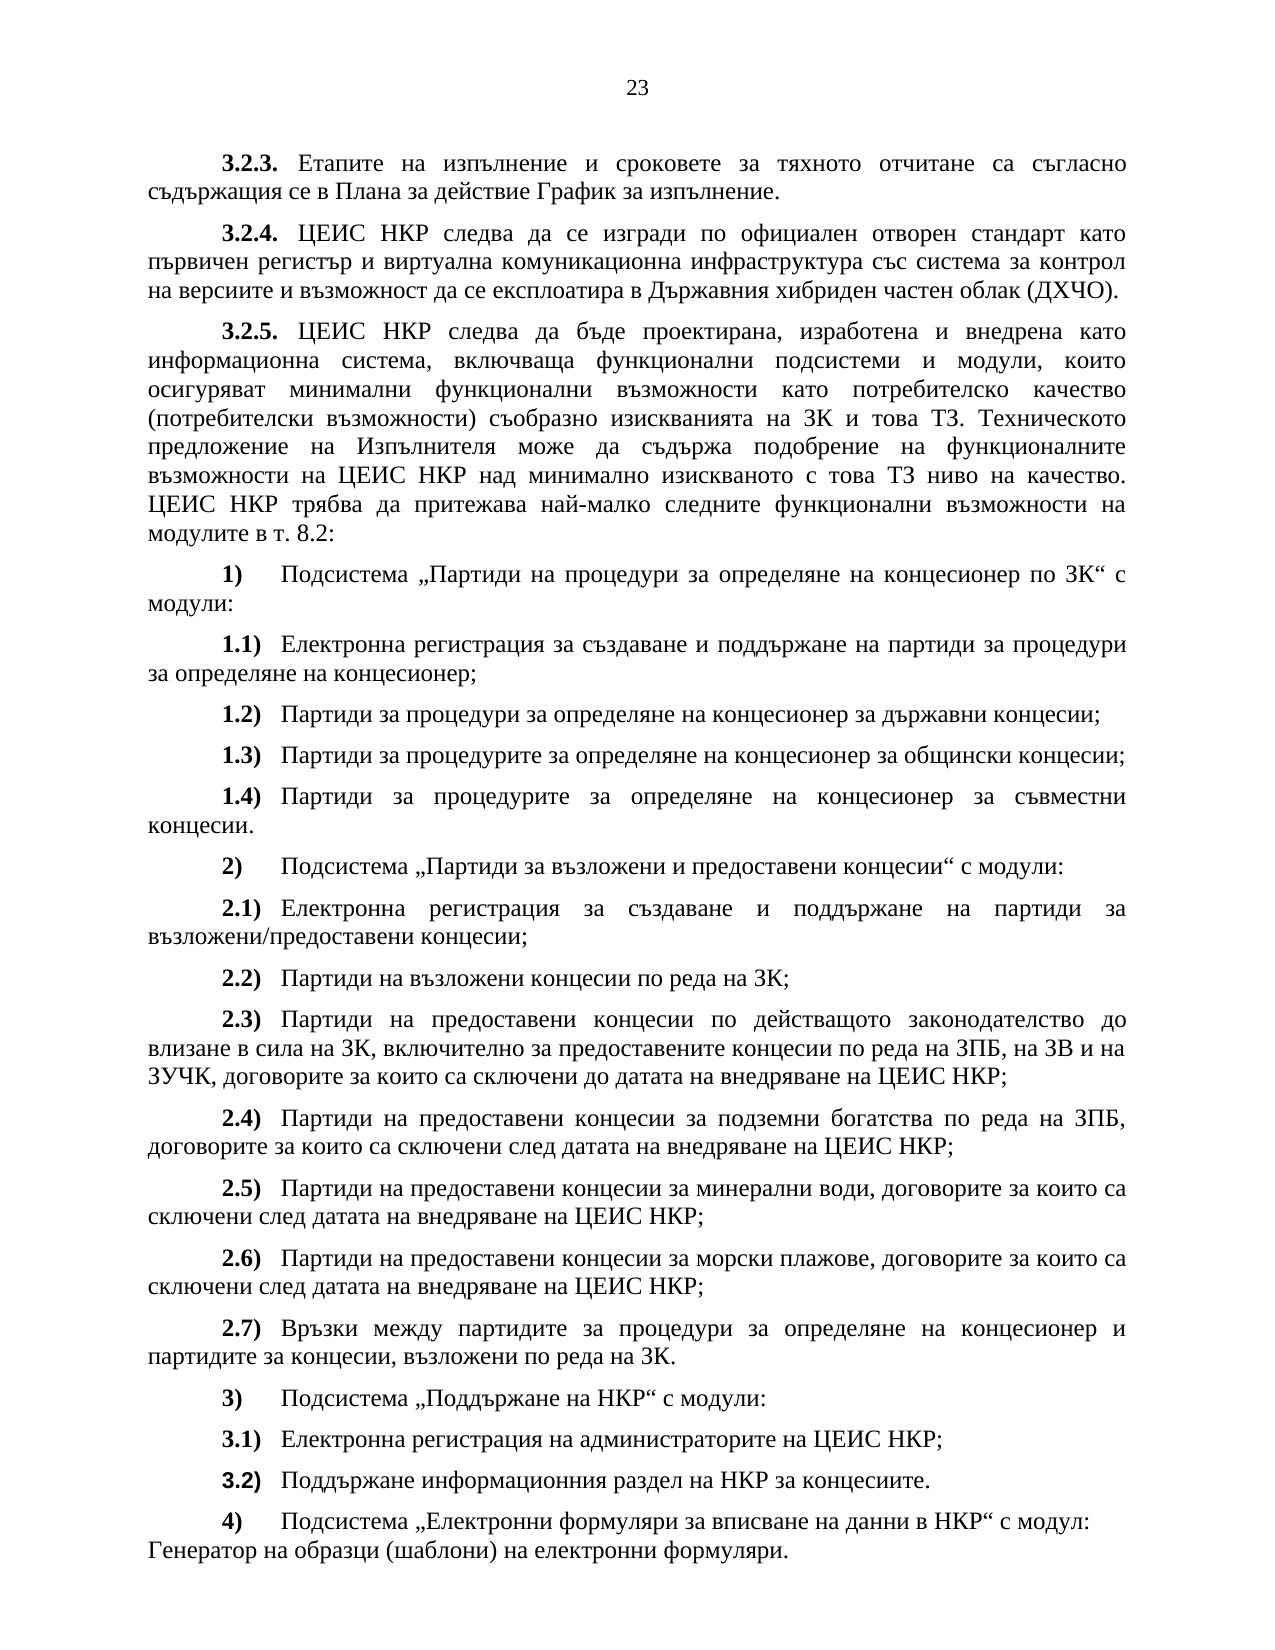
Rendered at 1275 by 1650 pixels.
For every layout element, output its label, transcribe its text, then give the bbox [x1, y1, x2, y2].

list ЦЕИС НКР следва да се изгради по официален отворен стандарт като първичен регистър и виртуална комуникационна инфраструктура със система за контрол на версиите и възможност да се експлоатира в Държавния хибриден частен облак (ДХЧО). [148, 218, 1127, 304]
list Подсистема „Поддържане на НКР“ с модули: [148, 1383, 1127, 1411]
list Партиди на предоставени концесии за морски плажове, договорите за които са сключени след датата на внедряване на ЦЕИС НКР; [148, 1243, 1127, 1300]
list Партиди за процедурите за определяне на концесионер за съвместни концесии. [148, 781, 1127, 839]
list Партиди на предоставени концесии за подземни богатства по реда на ЗПБ, договорите за които са сключени след датата на внедряване на ЦЕИС НКР; [148, 1103, 1127, 1160]
list Електронна регистрация на администраторите на ЦЕИС НКР; [148, 1424, 1127, 1453]
list Партиди на възложени концесии по реда на ЗК; [148, 963, 1127, 991]
list Поддържане информационния раздел на НКР за концесиите. [148, 1465, 1127, 1494]
list Етапите на изпълнение и сроковете за тяхното отчитане са съгласно съдържащия се в Плана за действие График за изпълнение. [148, 148, 1127, 205]
list Електронна регистрация за създаване и поддържане на партиди за възложени/предоставени концесии; [148, 893, 1127, 950]
list Партиди на предоставени концесии по действащото законодателство до влизане в сила на ЗК, включително за предоставените концесии по реда на ЗПБ, на ЗВ и на ЗУЧК, договорите за които са сключени до датата на внедряване на ЦЕИС НКР; [148, 1004, 1127, 1090]
list Електронна регистрация за създаване и поддържане на партиди за процедури за определяне на концесионер; [148, 629, 1127, 686]
list ЦЕИС НКР следва да бъде проектирана, изработена и внедрена като информационна система, включваща функционални подсистеми и модули, които осигуряват минимални функционални възможности като потребителско качество (потребителски възможности) съобразно изискванията на ЗК и това ТЗ. Техническото предложение на Изпълнителя може да съдържа подобрение на функционалните възможности на ЦЕИС НКР над минимално изискваното с това ТЗ ниво на качество. ЦЕИС НКР трябва да притежава най-малко следните функционални възможности на модулите в т. 8.2: [148, 316, 1127, 546]
list Подсистема „Партиди на процедури за определяне на концесионер по ЗК“ с модули: [148, 559, 1127, 616]
list Подсистема „Електронни формуляри за вписване на данни в НКР“ с модул: Генератор на образци (шаблони) на електронни формуляри. [148, 1506, 1127, 1564]
list Подсистема „Партиди за възложени и предоставени концесии“ с модули: [148, 851, 1127, 880]
list Партиди за процедурите за определяне на концесионер за общински концесии; [148, 740, 1127, 769]
list Партиди на предоставени концесии за минерални води, договорите за които са сключени след датата на внедряване на ЦЕИС НКР; [148, 1173, 1127, 1230]
list Партиди за процедури за определяне на концесионер за държавни концесии; [148, 699, 1127, 728]
list Връзки между партидите за процедури за определяне на концесионер и партидите за концесии, възложени по реда на ЗК. [148, 1313, 1127, 1370]
